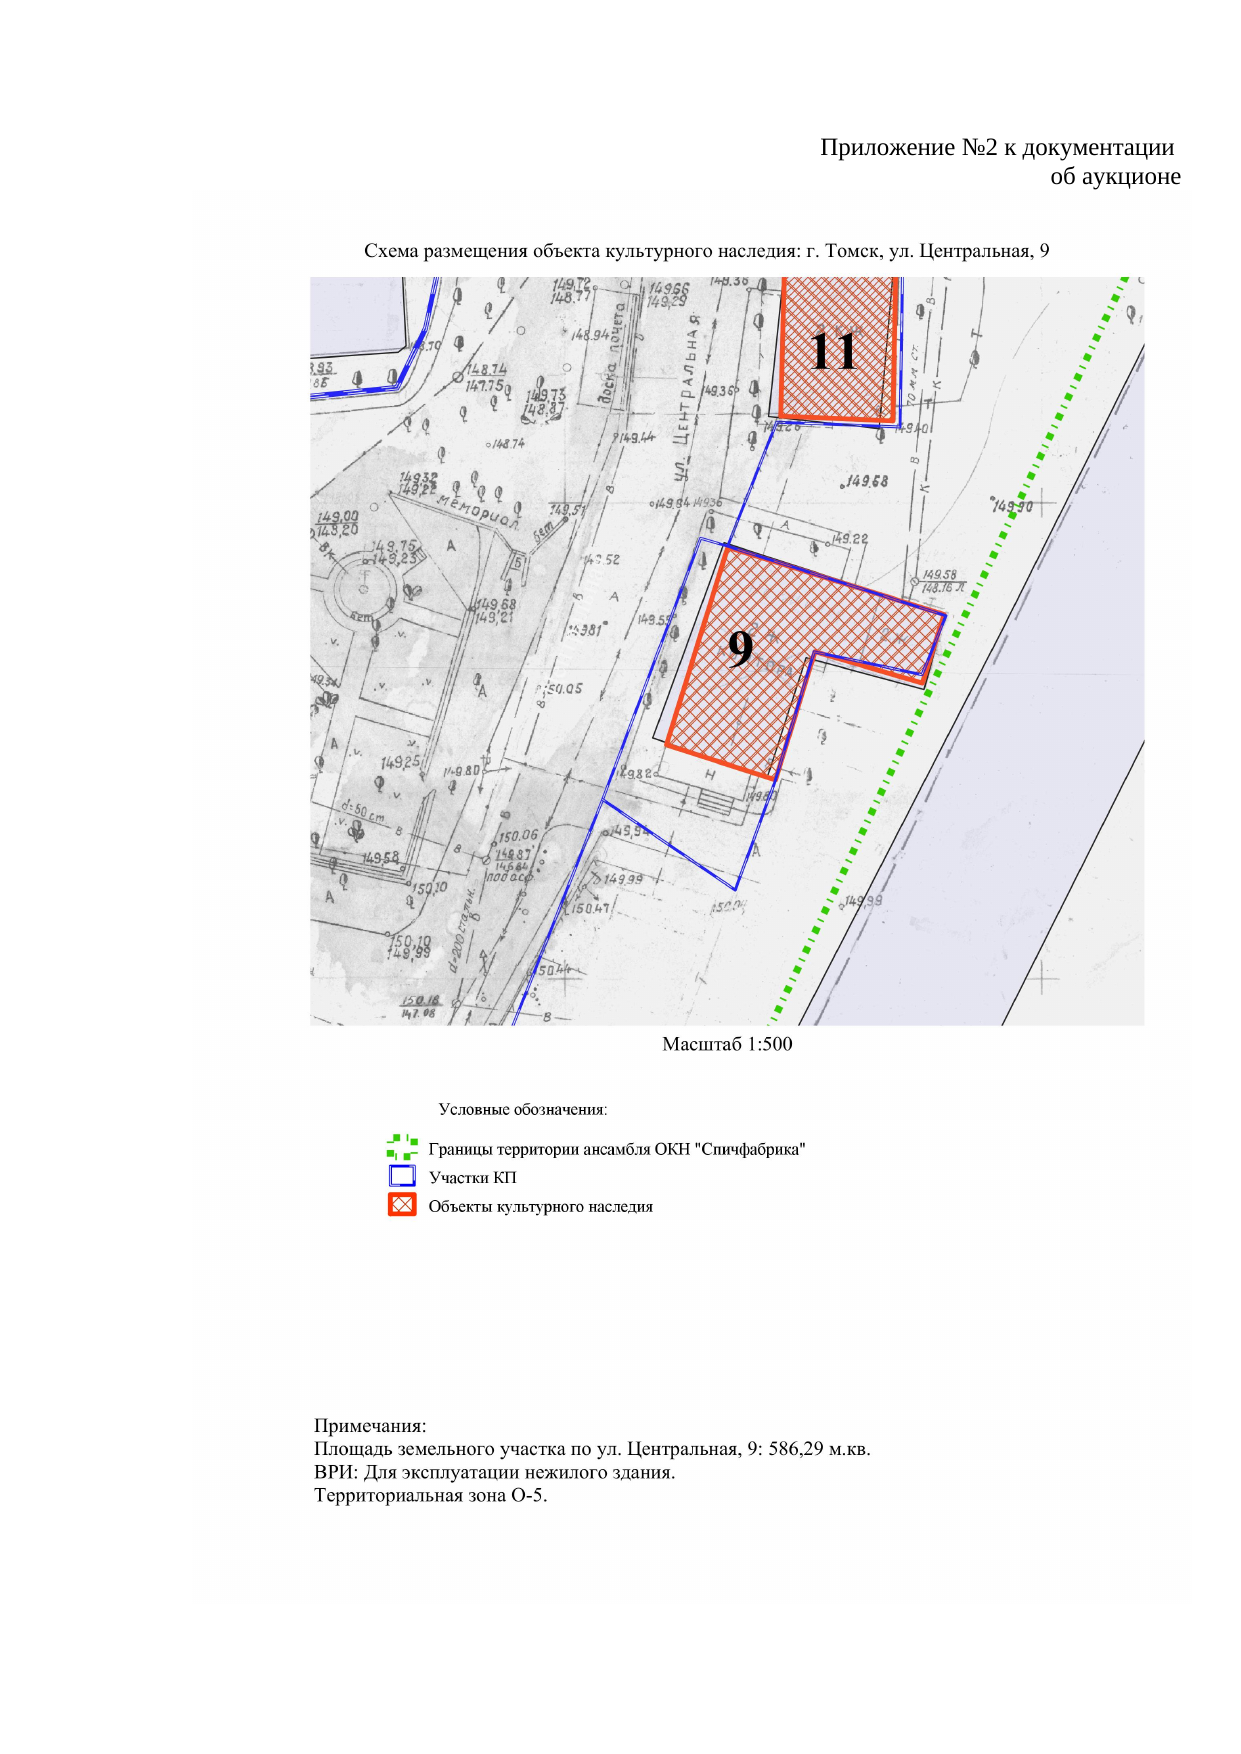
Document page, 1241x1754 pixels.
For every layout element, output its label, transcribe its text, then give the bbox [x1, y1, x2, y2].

text об аукционе [118, 161, 1181, 190]
text Приложение №2 к документации [118, 132, 1181, 161]
